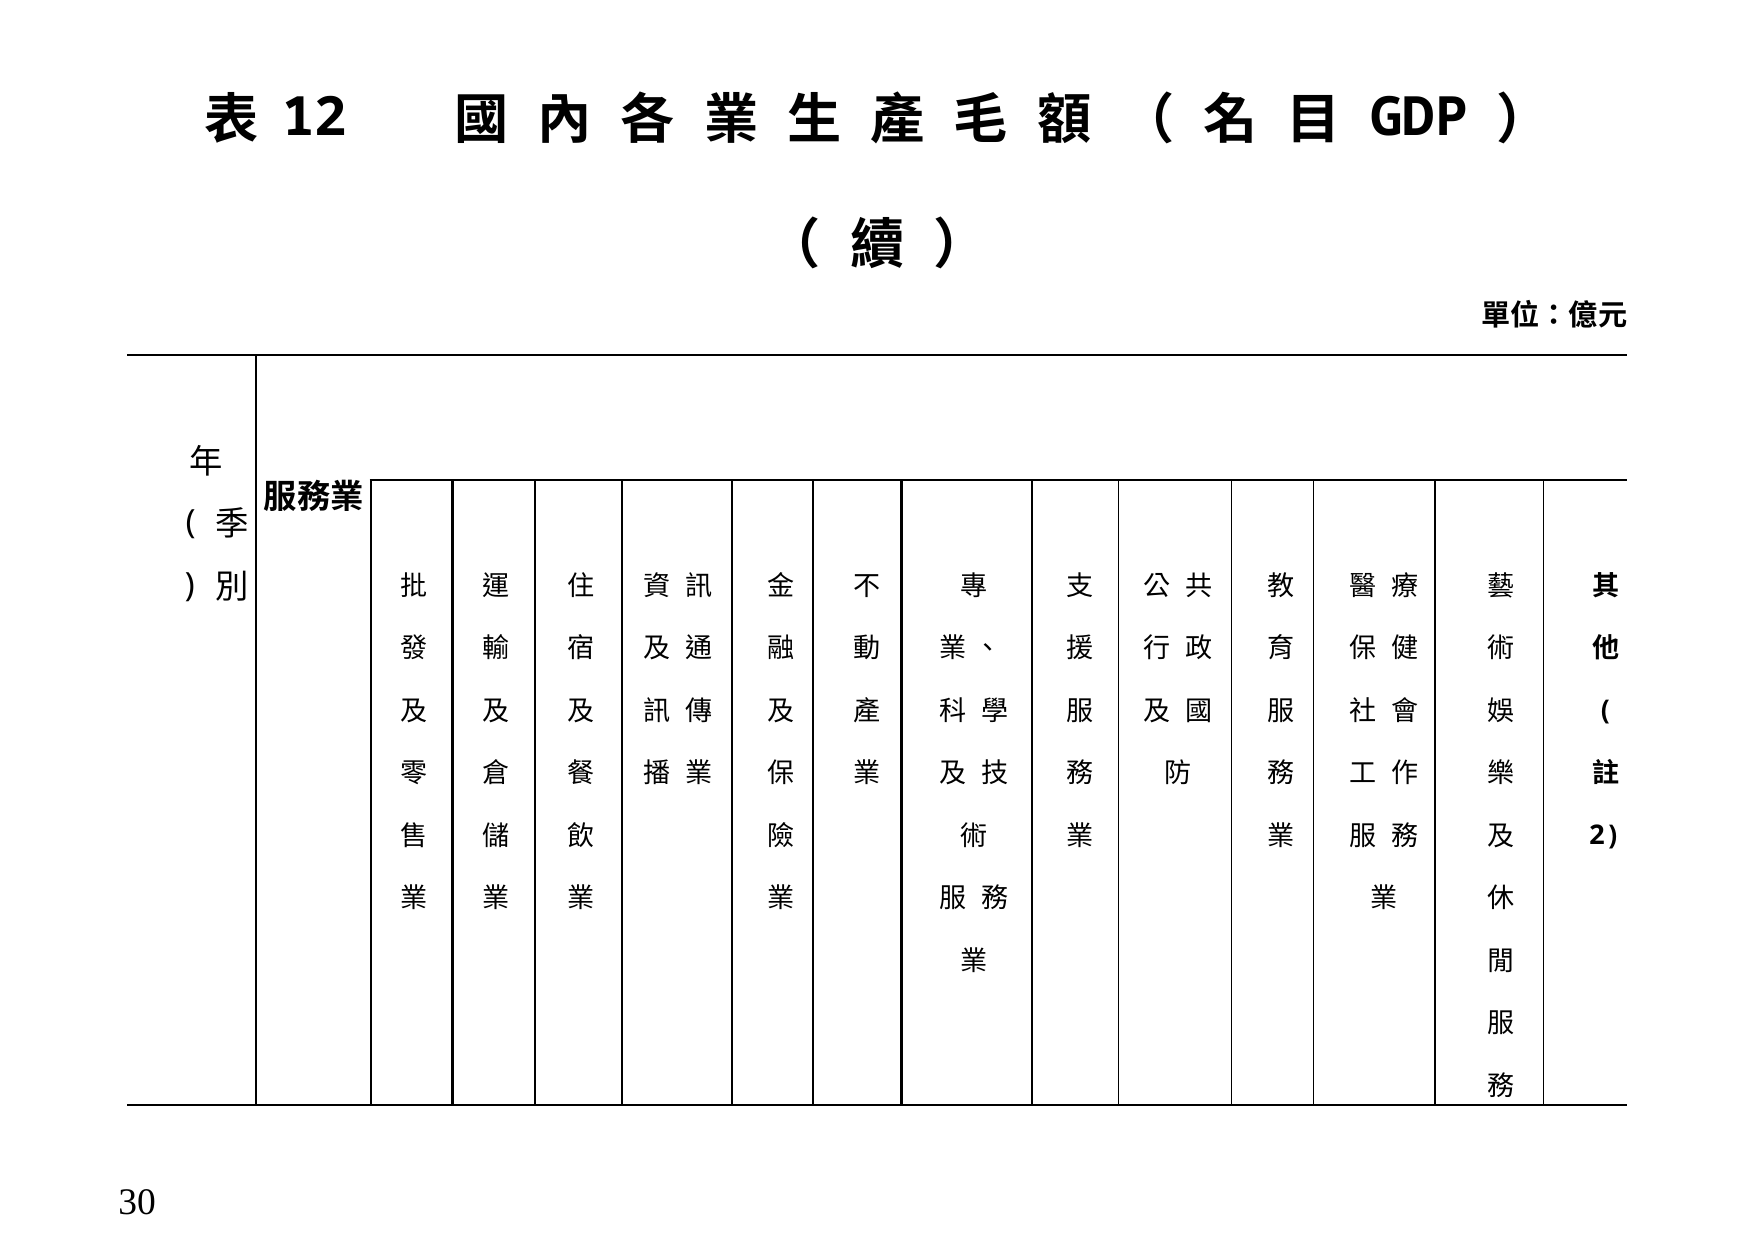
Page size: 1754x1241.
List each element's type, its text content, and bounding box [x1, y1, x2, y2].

text 表12 國內各業生產毛額（名目GDP）（續） [127, 42, 1627, 292]
table_cell 藝術娛樂 及休閒 服務 [1436, 481, 1543, 1104]
table_cell 醫療保健 社會工作 服務業 [1314, 481, 1434, 1104]
table_cell 運輸及 倉儲業 [454, 481, 534, 1104]
table_cell 教育 服務業 [1232, 481, 1313, 1104]
table_cell 專業、科學 及技術 服務業 [903, 481, 1031, 1104]
table_cell 不動 產業 [814, 481, 900, 1104]
table_cell 服務業 [257, 479, 370, 1104]
text 單位：億元 [127, 292, 1627, 334]
table_cell 批發及 零售業 [372, 481, 451, 1104]
table_cell 公共行政 及國防 [1119, 481, 1231, 1104]
table_cell 金融及 保險業 [733, 481, 812, 1104]
table_cell 住宿及 餐飲業 [536, 481, 621, 1104]
table_cell 其他 (註2) [1544, 481, 1627, 1104]
table_header [257, 356, 1627, 479]
table_cell 支援 服務業 [1033, 481, 1118, 1104]
table_cell 資訊及通 訊傳播業 [623, 481, 731, 1104]
table_header 年(季)別 [127, 356, 255, 1104]
